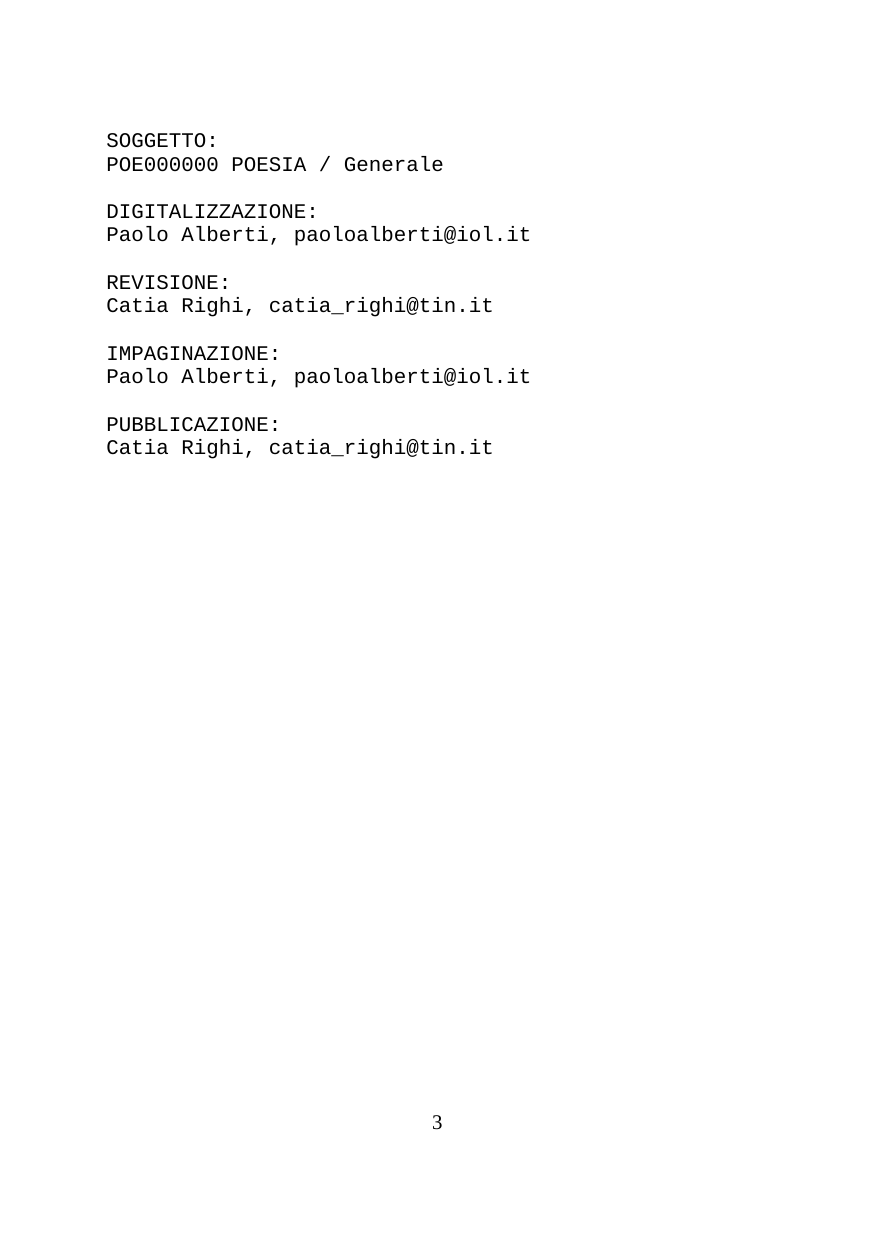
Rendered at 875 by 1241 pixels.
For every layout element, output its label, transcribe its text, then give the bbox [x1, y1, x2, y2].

text Paolo Alberti, paoloalberti@iol.it [106, 224, 768, 248]
text REVISIONE: [106, 272, 768, 295]
text PUBBLICAZIONE: [106, 414, 768, 437]
text IMPAGINAZIONE: [106, 343, 768, 366]
text DIGITALIZZAZIONE: [106, 201, 768, 224]
text Catia Righi, catia_righi@tin.it [106, 437, 768, 461]
text SOGGETTO: [106, 130, 768, 153]
text POE000000 POESIA / Generale [106, 153, 768, 177]
text Paolo Alberti, paoloalberti@iol.it [106, 366, 768, 390]
text Catia Righi, catia_righi@tin.it [106, 295, 768, 319]
